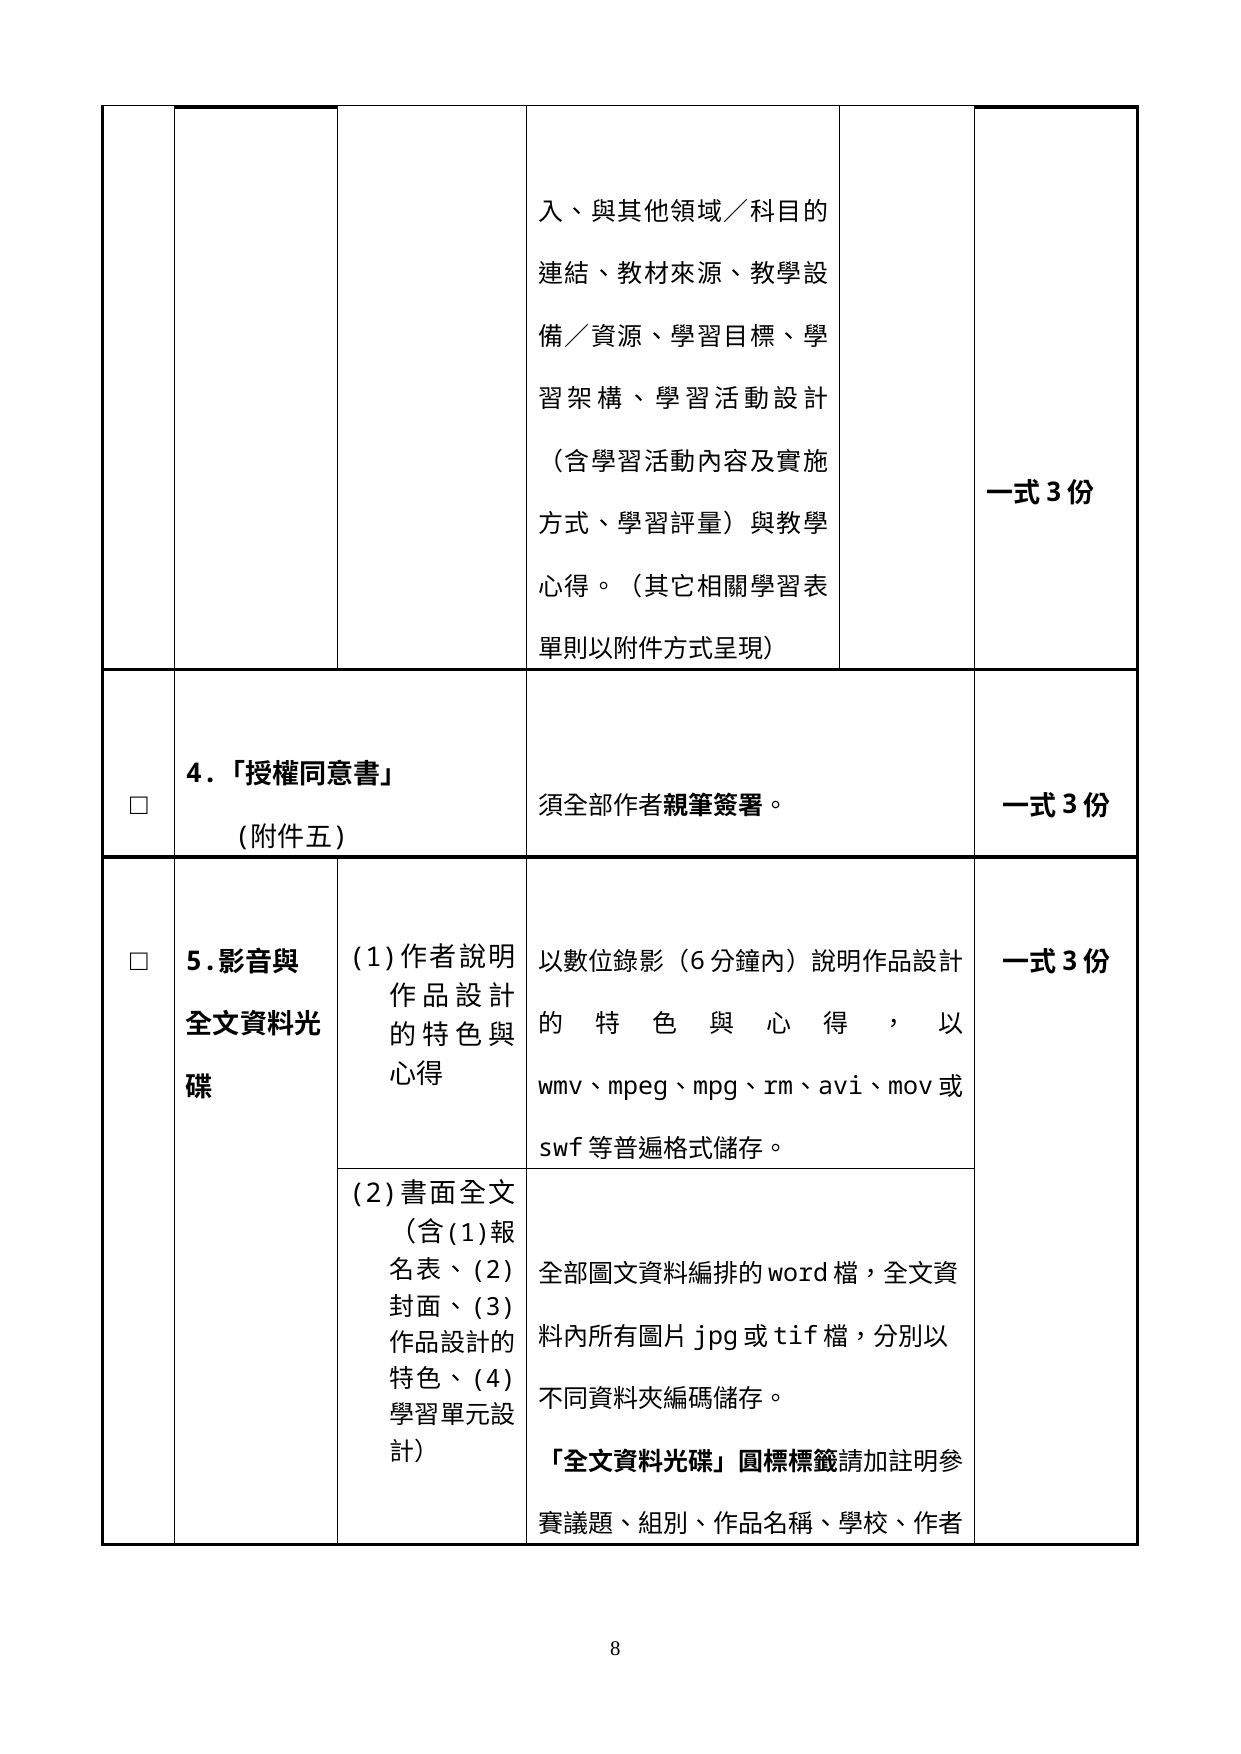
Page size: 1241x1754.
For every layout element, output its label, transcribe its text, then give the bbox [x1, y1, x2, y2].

table_cell (1)作者說明作品設計的特色與心得 [338, 859, 526, 1168]
table_cell [338, 106, 526, 668]
table_cell 4.「授權同意書」 (附件五) [175, 671, 526, 855]
table_cell (2)書面全文（含(1)報名表、(2)封面、(3)作品設計的特色、(4)學習單元設計） [338, 1169, 526, 1543]
table_cell 須全部作者親筆簽署。 [527, 671, 974, 855]
table_cell 一式3份 [975, 671, 1136, 855]
table_cell □ [104, 859, 174, 1543]
table_cell □ [104, 671, 174, 855]
table_cell [104, 106, 174, 668]
table_cell 5.影音與全文資料光碟 [175, 859, 337, 1543]
table_cell 全部圖文資料編排的word檔，全文資料內所有圖片jpg或tif檔，分別以不同資料夾編碼儲存。 「全文資料光碟」圓標標籤請加註明參賽議題、組別、作品名稱、學校、作者 [527, 1169, 974, 1543]
table_cell [175, 109, 337, 668]
table_cell 入、與其他領域／科目的連結、教材來源、教學設備／資源、學習目標、學習架構、學習活動設計（含學習活動內容及實施方式、學習評量）與教學心得。（其它相關學習表單則以附件方式呈現） [527, 106, 839, 668]
table_cell 以數位錄影（6分鐘內）說明作品設計的特色與心得，以wmv、mpeg、mpg、rm、avi、mov或swf等普遍格式儲存。 [527, 859, 974, 1168]
table_cell 一式3份 [975, 859, 1136, 1543]
table_cell 一式3份 [975, 109, 1136, 668]
table_cell [840, 106, 974, 668]
